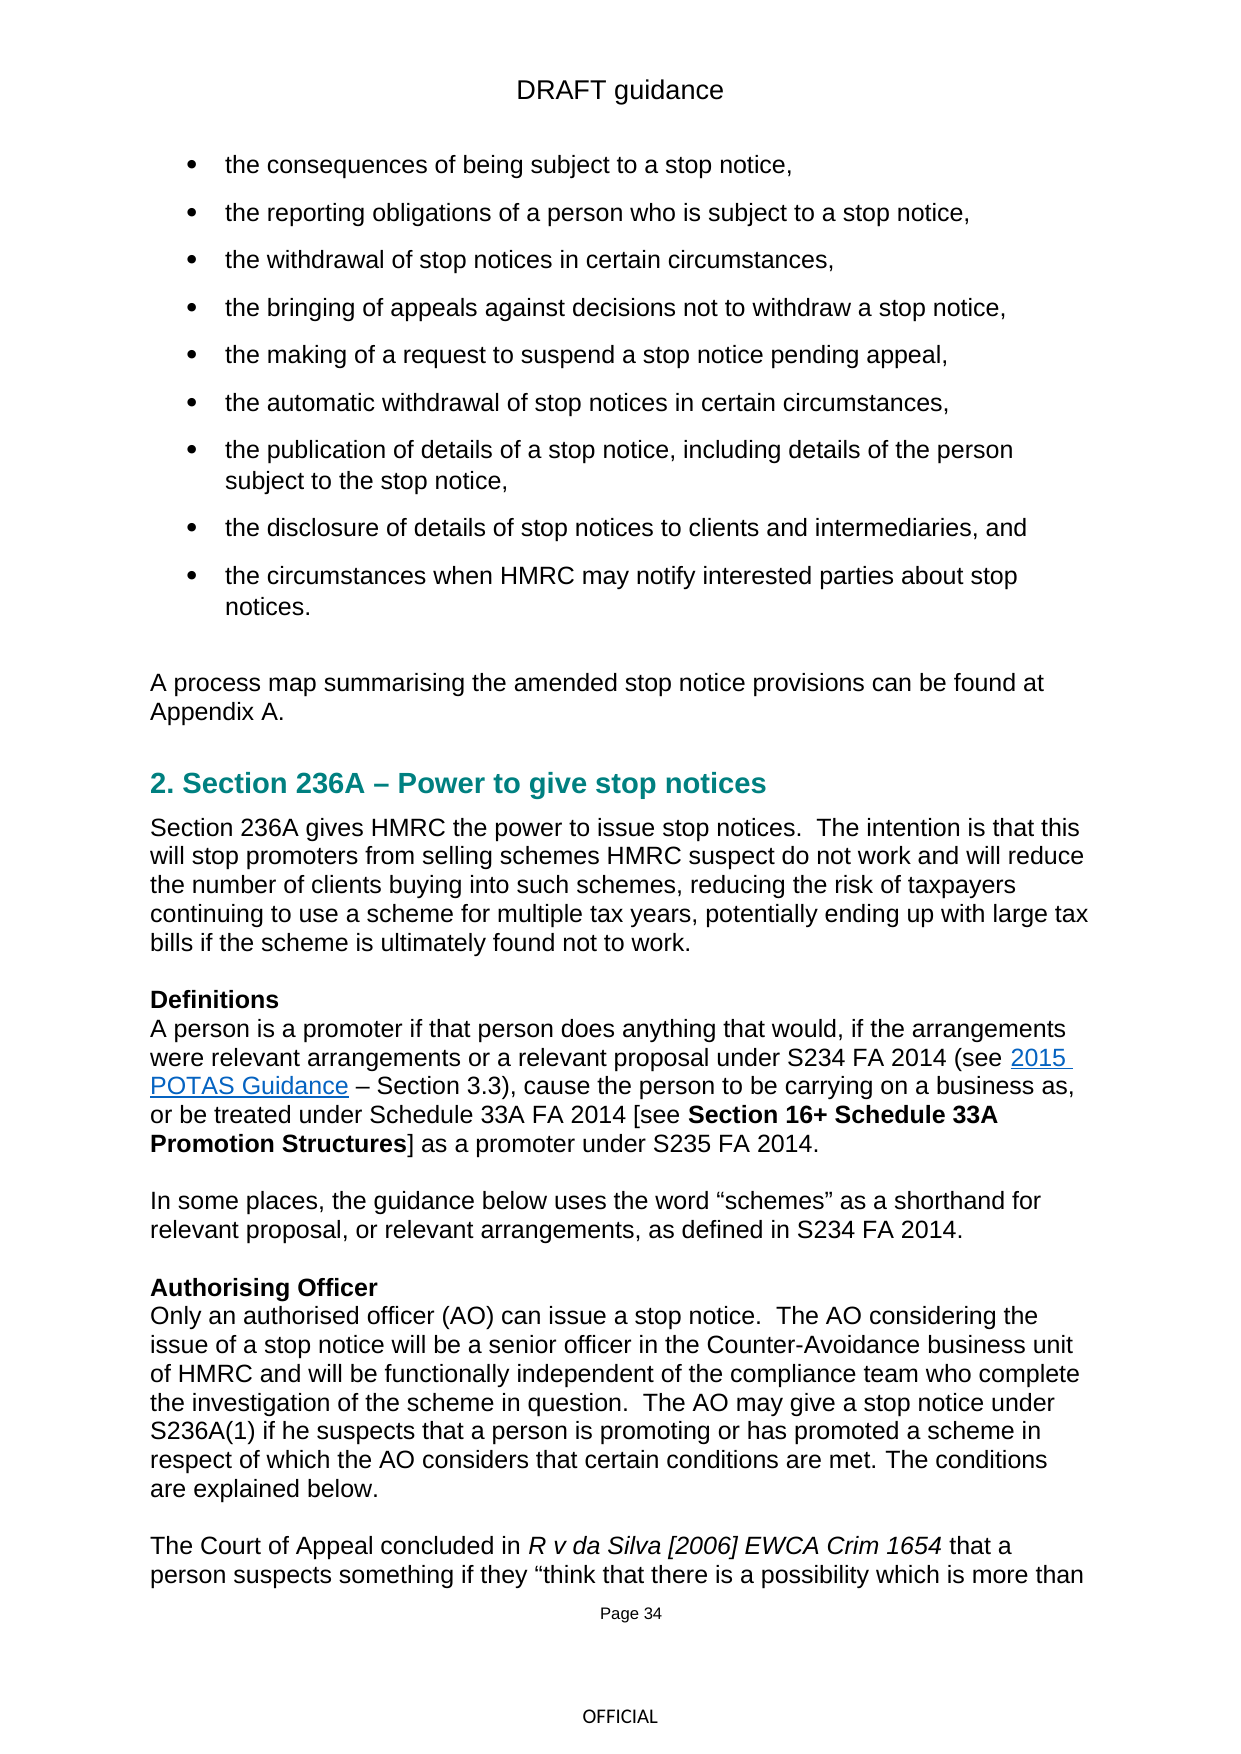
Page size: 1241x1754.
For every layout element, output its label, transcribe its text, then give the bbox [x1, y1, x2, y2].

list the reporting obligations of a person who is subject to a stop notice, [187, 197, 1090, 226]
text A process map summarising the amended stop notice provisions can be found at Appendix A. [150, 668, 1090, 725]
list the withdrawal of stop notices in certain circumstances, [187, 245, 1090, 274]
subtitle Authorising Officer [150, 1272, 1090, 1301]
list the disclosure of details of stop notices to clients and intermediaries, and [187, 513, 1090, 542]
list the consequences of being subject to a stop notice, [187, 150, 1090, 179]
list the bringing of appeals against decisions not to withdraw a stop notice, [187, 292, 1090, 321]
list the publication of details of a stop notice, including details of the person subject to the stop notice, [187, 435, 1090, 494]
subtitle 2. Section 236A – Power to give stop notices [150, 766, 1090, 800]
list the making of a request to suspend a stop notice pending appeal, [187, 340, 1090, 369]
list the circumstances when HMRC may notify interested parties about stop notices. [187, 561, 1090, 620]
text In some places, the guidance below uses the word “schemes” as a shorthand for relevant proposal, or relevant arrangements, as defined in S234 FA 2014. [150, 1186, 1090, 1244]
text The Court of Appeal concluded in R v da Silva [2006] EWCA Crim 1654 that a person suspects something if they “think that there is a possibility which is more than [150, 1531, 1090, 1589]
list the automatic withdrawal of stop notices in certain circumstances, [187, 387, 1090, 416]
subtitle Definitions [150, 985, 1090, 1014]
text A person is a promoter if that person does anything that would, if the arrangements were relevant arrangements or a relevant proposal under S234 FA 2014 (see 2015 POTAS Guidance – Section 3.3), cause the person to be carrying on a business as, or be treated under Schedule 33A FA 2014 [see Section 16+ Schedule 33A Promotion Structures] as a promoter under S235 FA 2014. [150, 1014, 1090, 1157]
text Only an authorised officer (AO) can issue a stop notice. The AO considering the issue of a stop notice will be a senior officer in the Counter-Avoidance business unit of HMRC and will be functionally independent of the compliance team who complete the investigation of the scheme in question. The AO may give a stop notice under S236A(1) if he suspects that a person is promoting or has promoted a scheme in respect of which the AO considers that certain conditions are met. The conditions are explained below. [150, 1301, 1090, 1502]
text Section 236A gives HMRC the power to issue stop notices. The intention is that this will stop promoters from selling schemes HMRC suspect do not work and will reduce the number of clients buying into such schemes, reducing the risk of taxpayers continuing to use a scheme for multiple tax years, potentially ending up with large tax bills if the scheme is ultimately found not to work. [150, 812, 1090, 956]
